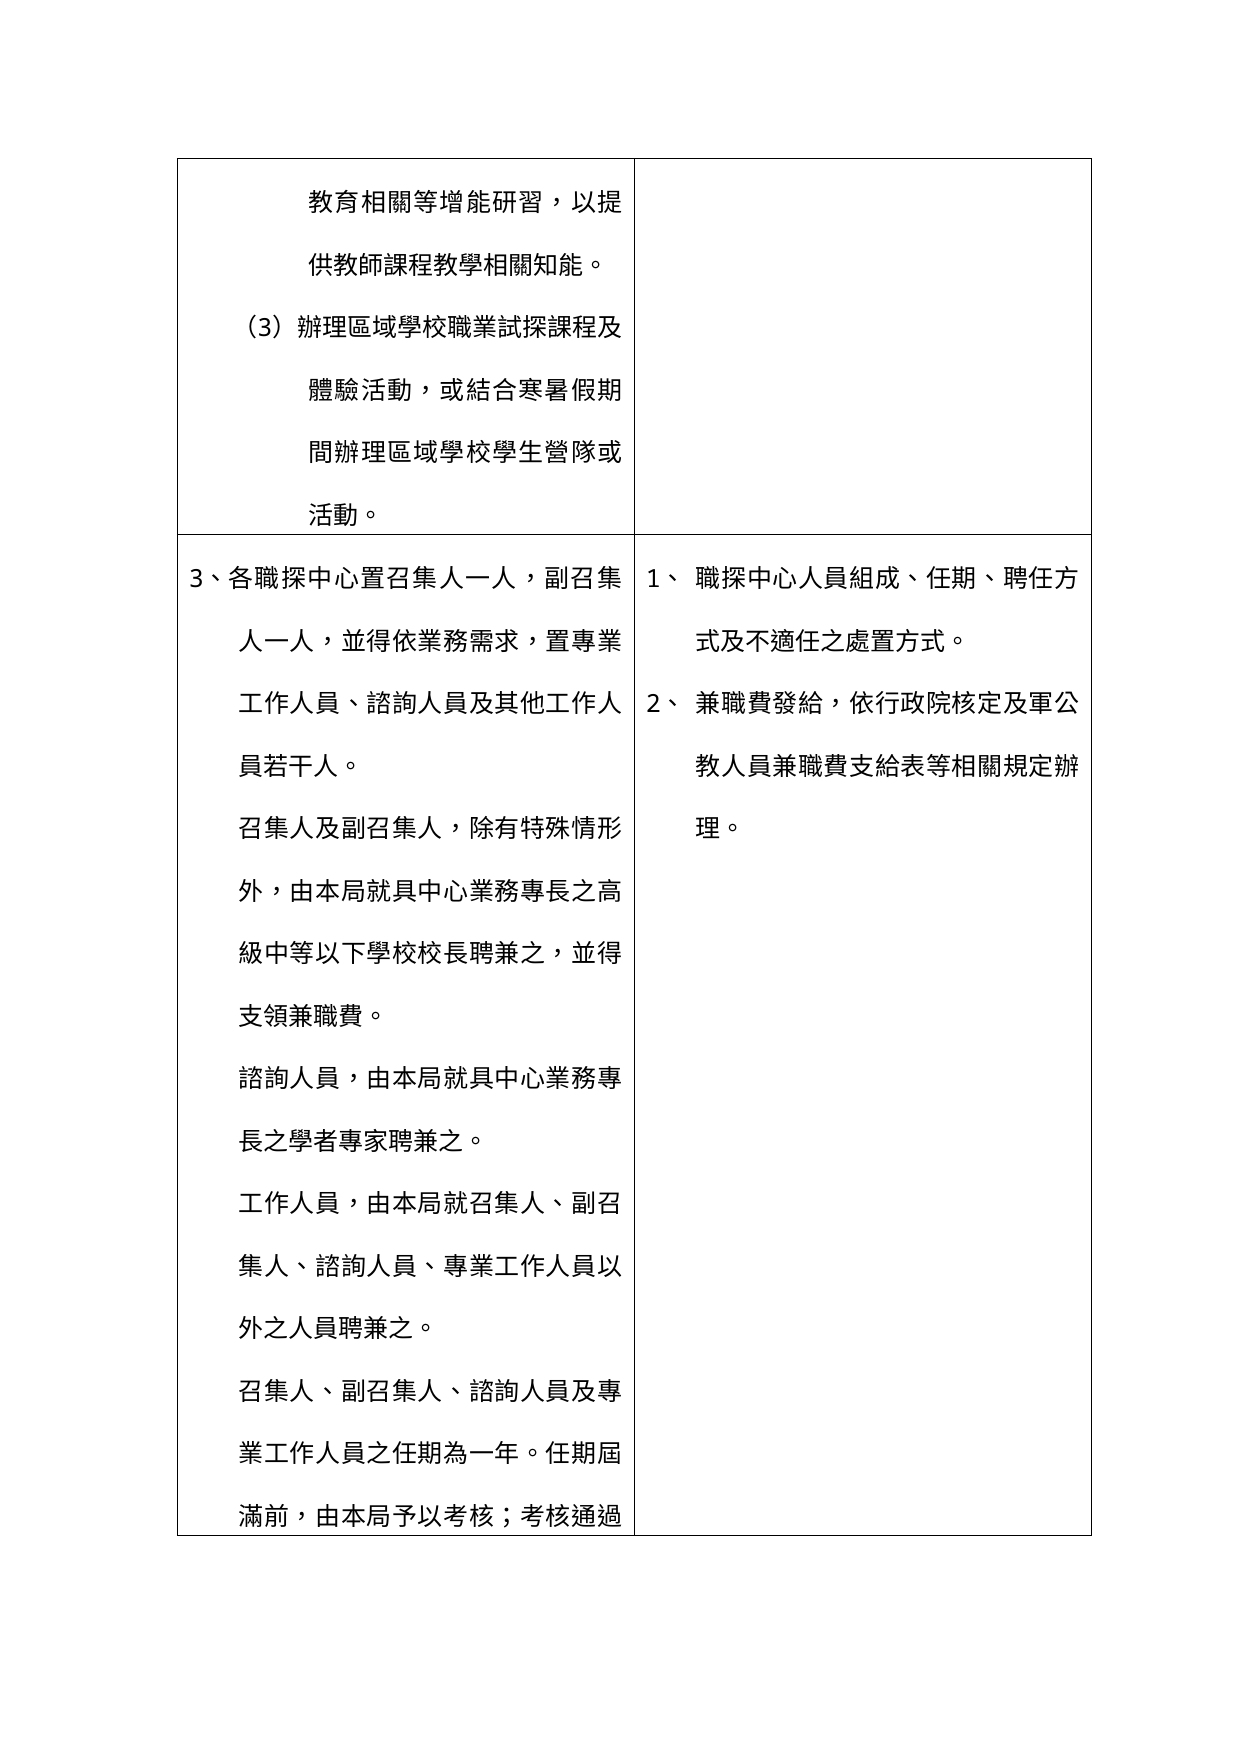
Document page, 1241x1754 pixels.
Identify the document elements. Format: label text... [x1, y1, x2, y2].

table_cell 教育相關等增能研習，以提供教師課程教學相關知能。 辦理區域學校職業試探課程及體驗活動，或結合寒暑假期間辦理區域學校學生營隊或活動。 [178, 159, 634, 534]
table_cell [635, 159, 1091, 534]
table_cell 職探中心人員組成、任期、聘任方式及不適任之處置方式。 兼職費發給，依行政院核定及軍公教人員兼職費支給表等相關規定辦理。 [635, 535, 1091, 1535]
table_cell 各職探中心置召集人一人，副召集人一人，並得依業務需求，置專業工作人員、諮詢人員及其他工作人員若干人。 召集人及副召集人，除有特殊情形外，由本局就具中心業務專長之高級中等以下學校校長聘兼之，並得支領兼職費。 諮詢人員，由本局就具中心業務專長之學者專家聘兼之。 工作人員，由本局就召集人、副召集人、諮詢人員、專業工作人員以外之人員聘兼之。 召集人、副召集人、諮詢人員及專業工作人員之任期為一年。任期屆滿前，由本局予以考核；考核通過 [178, 535, 634, 1535]
